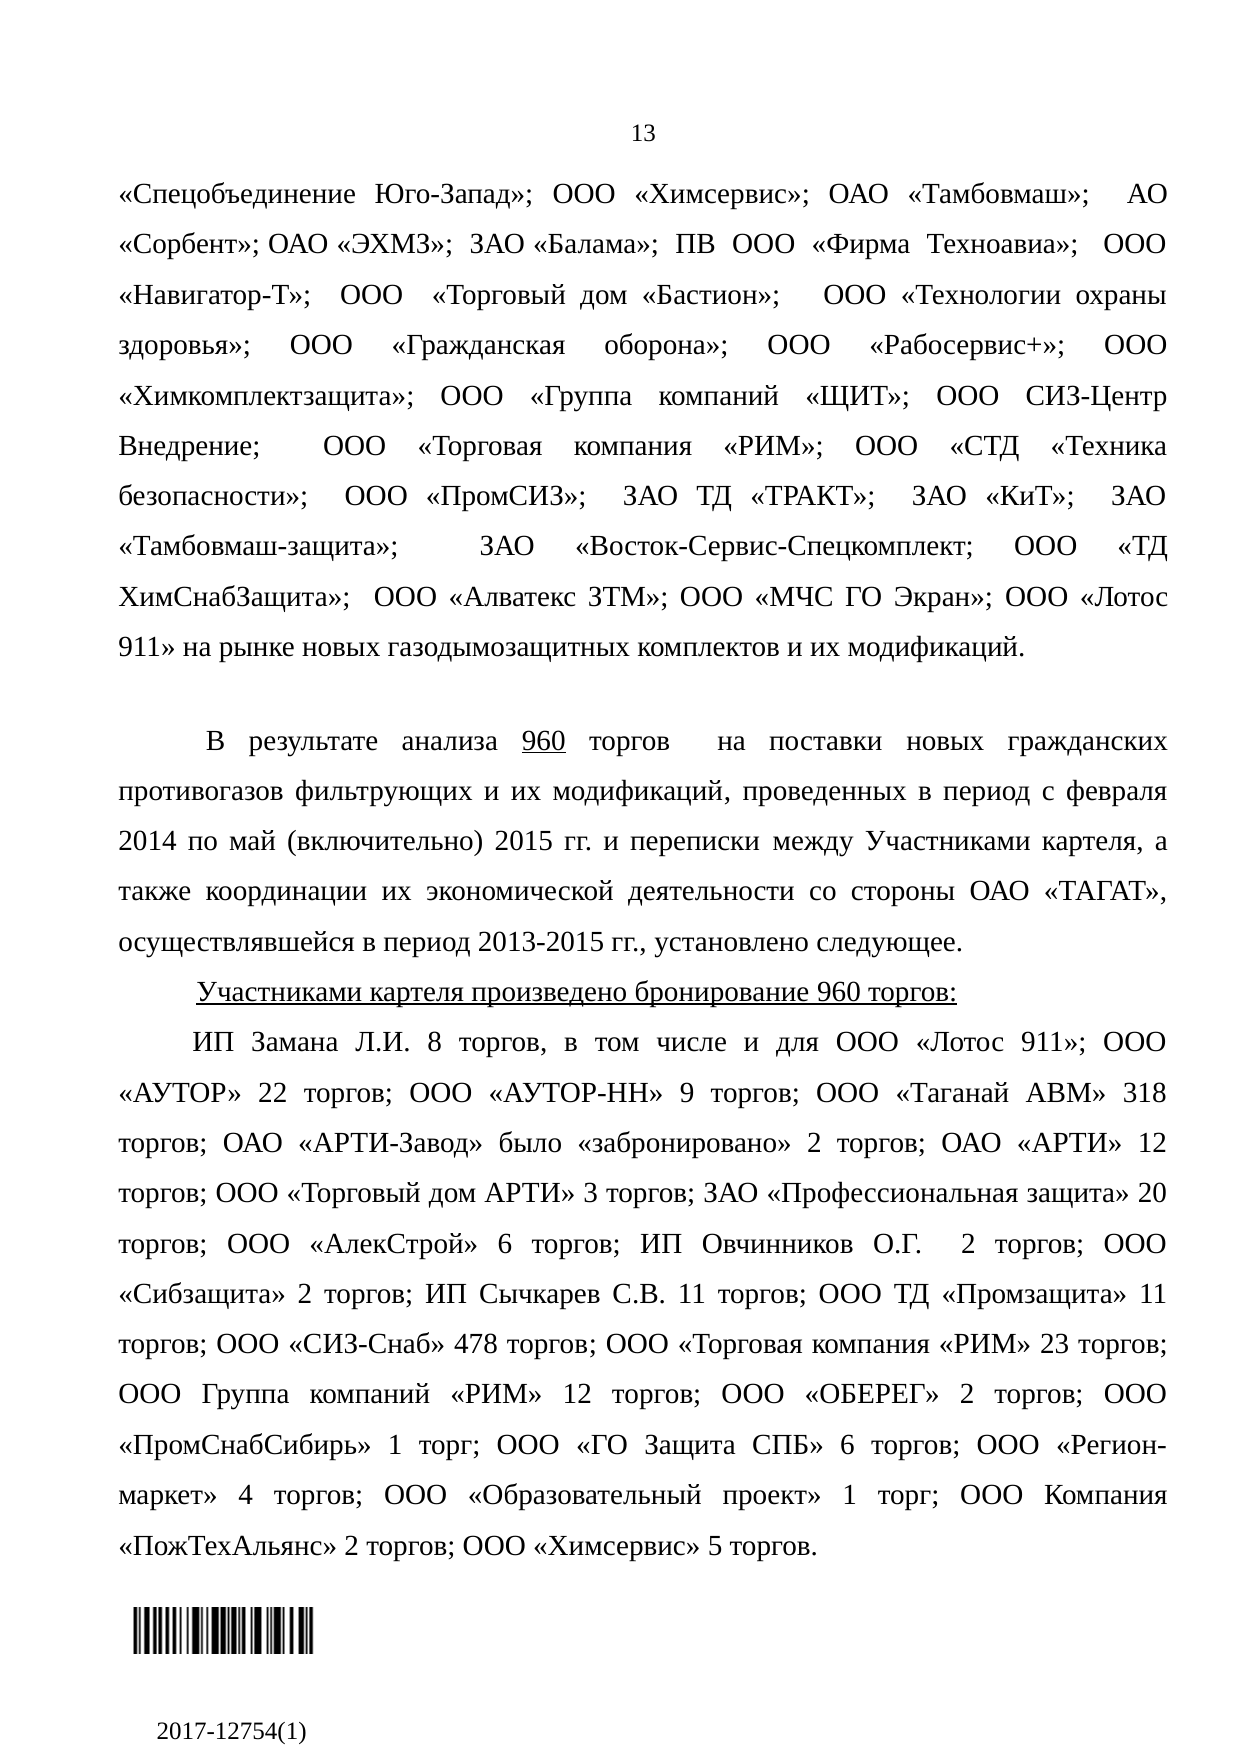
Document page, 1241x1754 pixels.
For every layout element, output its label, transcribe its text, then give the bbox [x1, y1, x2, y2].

text В результате анализа 960 торгов на поставки новых гражданских противогазов фильтрующих и их модификаций, проведенных в период с февраля 2014 по май (включительно) 2015 гг. и переписки между Участниками картеля, а также координации их экономической деятельности со стороны ОАО «ТАГАТ», осуществлявшейся в период 2013-2015 гг., установлено следующее. [118, 723, 1168, 957]
picture [118, 1607, 331, 1654]
text «Спецобъединение Юго-Запад»; ООО «Химсервис»; ОАО «Тамбовмаш»; АО «Сорбент»; ОАО «ЭХМЗ»; ЗАО «Балама»; ПВ ООО «Фирма Техноавиа»; ООО «Навигатор-Т»; ООО «Торговый дом «Бастион»; ООО «Технологии охраны здоровья»; ООО «Гражданская оборона»; ООО «Рабосервис+»; ООО «Химкомплектзащита»; ООО «Группа компаний «ЩИТ»; ООО СИЗ-Центр Внедрение; ООО «Торговая компания «РИМ»; ООО «СТД «Техника безопасности»; ООО «ПромСИЗ»; ЗАО ТД «ТРАКТ»; ЗАО «КиТ»; ЗАО «Тамбовмаш-защита»; ЗАО «Восток-Сервис-Спецкомплект; ООО «ТД ХимСнабЗащита»; ООО «Алватекс ЗТМ»; ООО «МЧС ГО Экран»; ООО «Лотос 911» на рынке новых газодымозащитных комплектов и их модификаций. [118, 176, 1168, 663]
text Участниками картеля произведено бронирование 960 торгов: [118, 974, 1168, 1008]
text ИП Замана Л.И. 8 торгов, в том числе и для ООО «Лотос 911»; ООО «АУТОР» 22 торгов; ООО «АУТОР-НН» 9 торгов; ООО «Таганай АВМ» 318 торгов; ОАО «АРТИ-Завод» было «забронировано» 2 торгов; ОАО «АРТИ» 12 торгов; ООО «Торговый дом АРТИ» 3 торгов; ЗАО «Профессиональная защита» 20 торгов; ООО «АлекСтрой» 6 торгов; ИП Овчинников О.Г. 2 торгов; ООО «Сибзащита» 2 торгов; ИП Сычкарев С.В. 11 торгов; ООО ТД «Промзащита» 11 торгов; ООО «СИЗ-Снаб» 478 торгов; ООО «Торговая компания «РИМ» 23 торгов; ООО Группа компаний «РИМ» 12 торгов; ООО «ОБЕРЕГ» 2 торгов; ООО «ПромСнабСибирь» 1 торг; ООО «ГО Защита СПБ» 6 торгов; ООО «Регион-маркет» 4 торгов; ООО «Образовательный проект» 1 торг; ООО Компания «ПожТехАльянс» 2 торгов; ООО «Химсервис» 5 торгов. [118, 1024, 1168, 1561]
